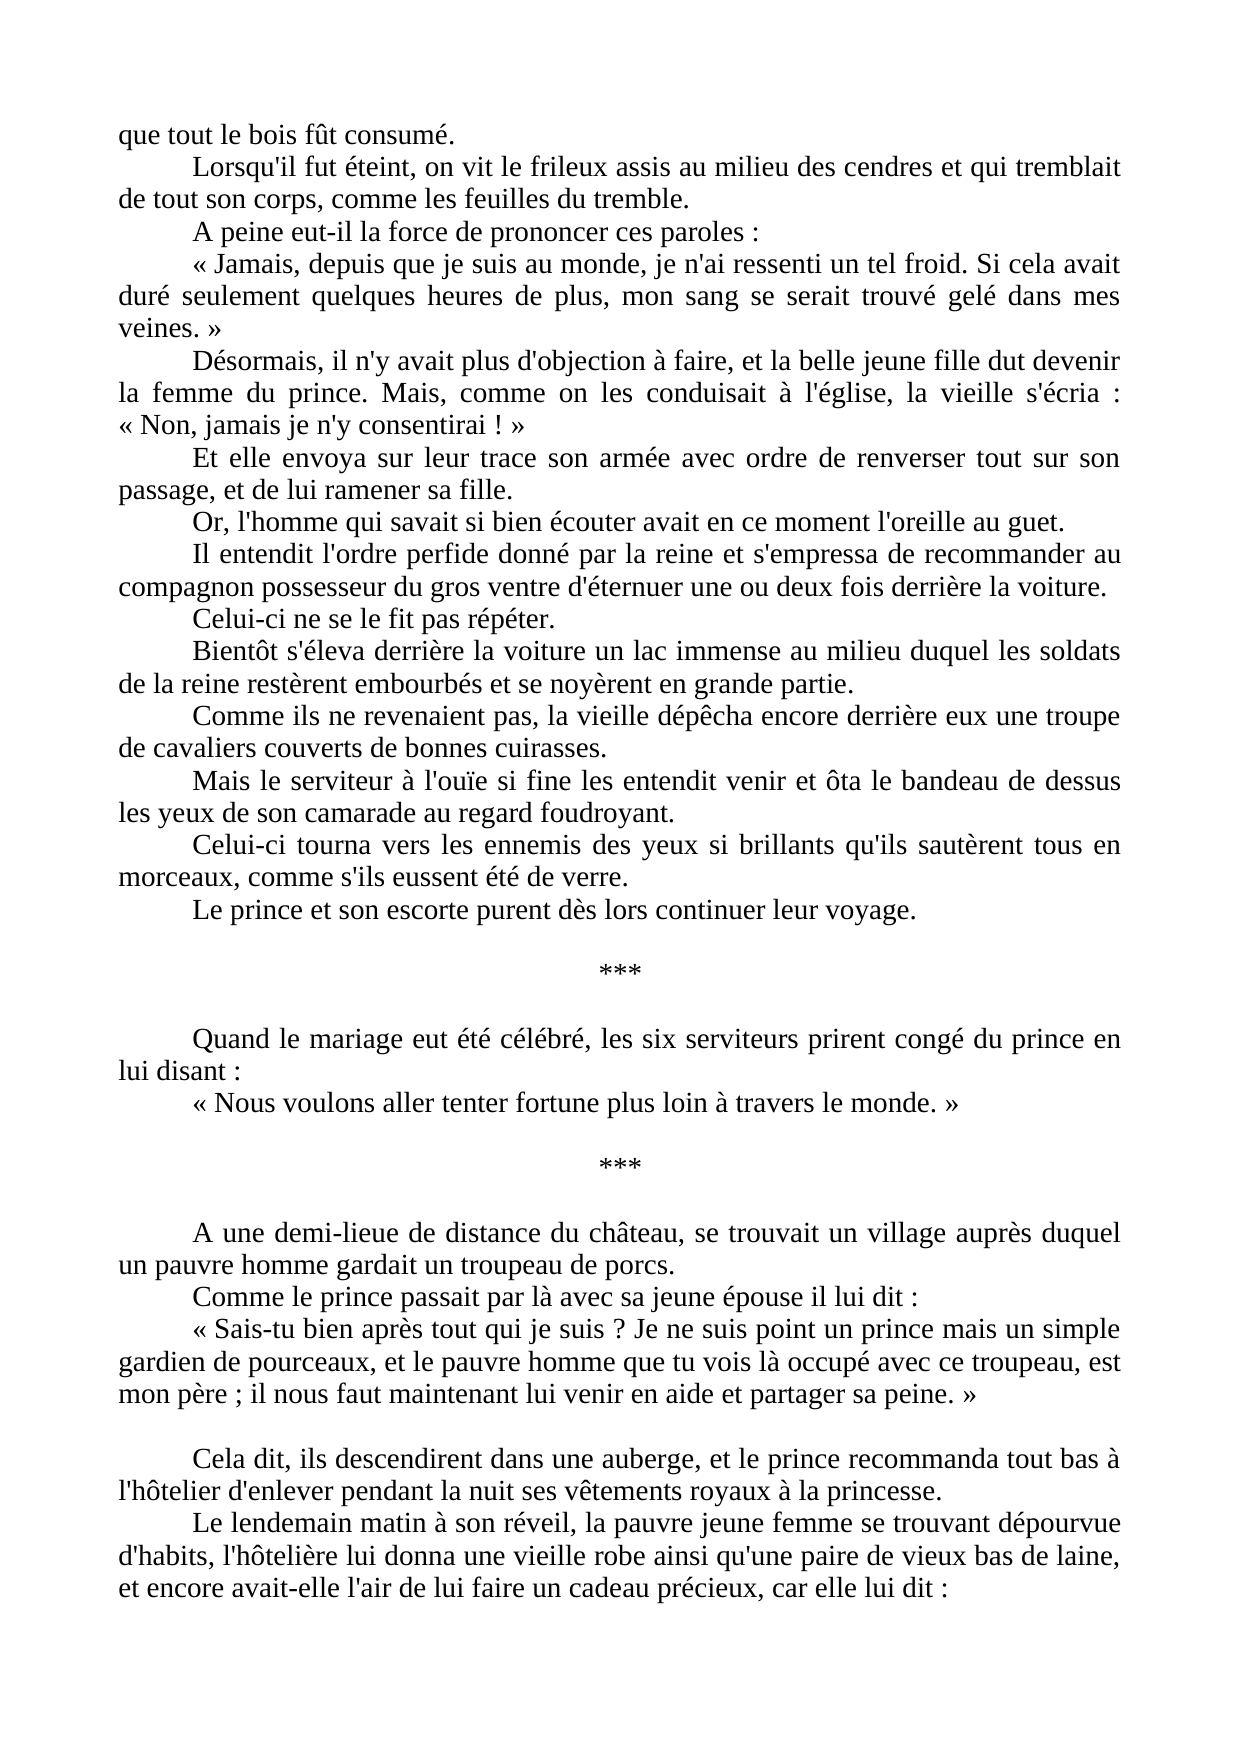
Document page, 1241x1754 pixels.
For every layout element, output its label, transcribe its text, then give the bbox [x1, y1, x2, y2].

text Celui-ci ne se le fit pas répéter. [118, 602, 1122, 635]
text A peine eut-il la force de prononcer ces paroles : [118, 215, 1122, 247]
text A une demi-lieue de distance du château, se trouvait un village auprès duquel un pauvre homme gardait un troupeau de porcs. [118, 1216, 1122, 1281]
text « Jamais, depuis que je suis au monde, je n'ai ressenti un tel froid. Si cela avait duré seulement quelques heures de plus, mon sang se serait trouvé gelé dans mes veines. » [118, 247, 1122, 344]
text Bientôt s'éleva derrière la voiture un lac immense au milieu duquel les soldats de la reine restèrent embourbés et se noyèrent en grande partie. [118, 635, 1122, 699]
text que tout le bois fût consumé. [118, 118, 1122, 150]
text Et elle envoya sur leur trace son armée avec ordre de renverser tout sur son passage, et de lui ramener sa fille. [118, 441, 1122, 506]
text Le prince et son escorte purent dès lors continuer leur voyage. [118, 893, 1122, 925]
text « Nous voulons aller tenter fortune plus loin à travers le monde. » [118, 1087, 1122, 1119]
text « Sais-tu bien après tout qui je suis ? Je ne suis point un prince mais un simple gardien de pourceaux, et le pauvre homme que tu vois là occupé avec ce troupeau, est mon père ; il nous faut maintenant lui venir en aide et partager sa peine. » [118, 1313, 1122, 1410]
text Il entendit l'ordre perfide donné par la reine et s'empressa de recommander au compagnon possesseur du gros ventre d'éternuer une ou deux fois derrière la voiture. [118, 538, 1122, 602]
text Comme le prince passait par là avec sa jeune épouse il lui dit : [118, 1281, 1122, 1313]
text Désormais, il n'y avait plus d'objection à faire, et la belle jeune fille dut devenir la femme du prince. Mais, comme on les conduisait à l'église, la vieille s'écria : « Non, jamais je n'y consentirai ! » [118, 344, 1122, 441]
text Celui-ci tourna vers les ennemis des yeux si brillants qu'ils sautèrent tous en morceaux, comme s'ils eussent été de verre. [118, 828, 1122, 893]
text Comme ils ne revenaient pas, la vieille dépêcha encore derrière eux une troupe de cavaliers couverts de bonnes cuirasses. [118, 699, 1122, 764]
text Le lendemain matin à son réveil, la pauvre jeune femme se trouvant dépourvue d'habits, l'hôtelière lui donna une vieille robe ainsi qu'une paire de vieux bas de laine, et encore avait-elle l'air de lui faire un cadeau précieux, car elle lui dit : [118, 1507, 1122, 1603]
text Cela dit, ils descendirent dans une auberge, et le prince recommanda tout bas à l'hôtelier d'enlever pendant la nuit ses vêtements royaux à la princesse. [118, 1442, 1122, 1507]
text Or, l'homme qui savait si bien écouter avait en ce moment l'oreille au guet. [118, 506, 1122, 538]
text *** [118, 958, 1122, 990]
text Quand le mariage eut été célébré, les six serviteurs prirent congé du prince en lui disant : [118, 1022, 1122, 1087]
text Lorsqu'il fut éteint, on vit le frileux assis au milieu des cendres et qui tremblait de tout son corps, comme les feuilles du tremble. [118, 150, 1122, 215]
text *** [118, 1151, 1122, 1184]
text Mais le serviteur à l'ouïe si fine les entendit venir et ôta le bandeau de dessus les yeux de son camarade au regard foudroyant. [118, 764, 1122, 828]
